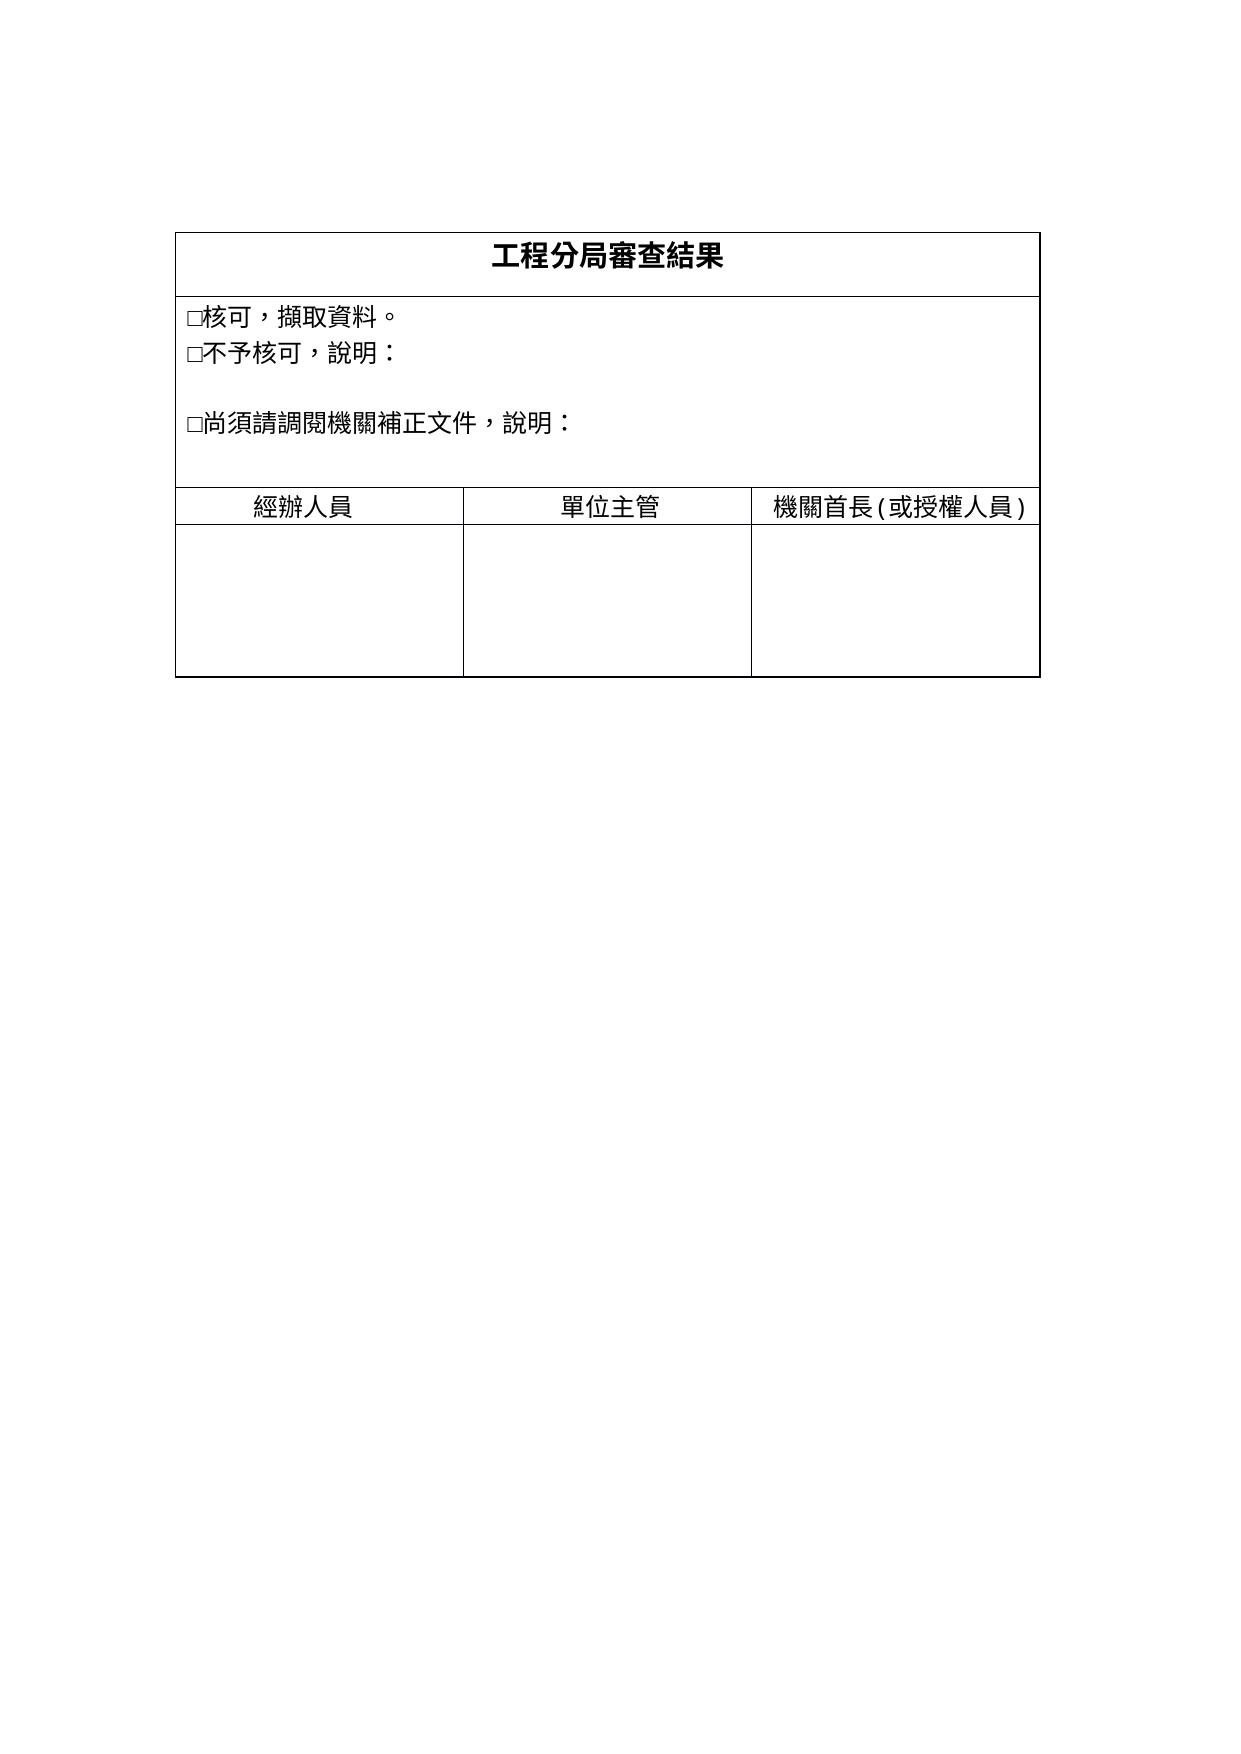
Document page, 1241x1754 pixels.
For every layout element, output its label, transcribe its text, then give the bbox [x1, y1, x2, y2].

table_cell 機關首長(或授權人員) [752, 488, 1039, 524]
table_cell 經辦人員 [176, 488, 463, 524]
table_header 工程分局審查結果 [176, 233, 1039, 296]
table_cell □核可，擷取資料。 □不予核可，說明： □尚須請調閱機關補正文件，說明： [176, 297, 1039, 487]
table_cell [464, 525, 751, 676]
table_cell 單位主管 [464, 488, 751, 524]
table_cell [176, 525, 463, 676]
table_cell [752, 525, 1039, 676]
